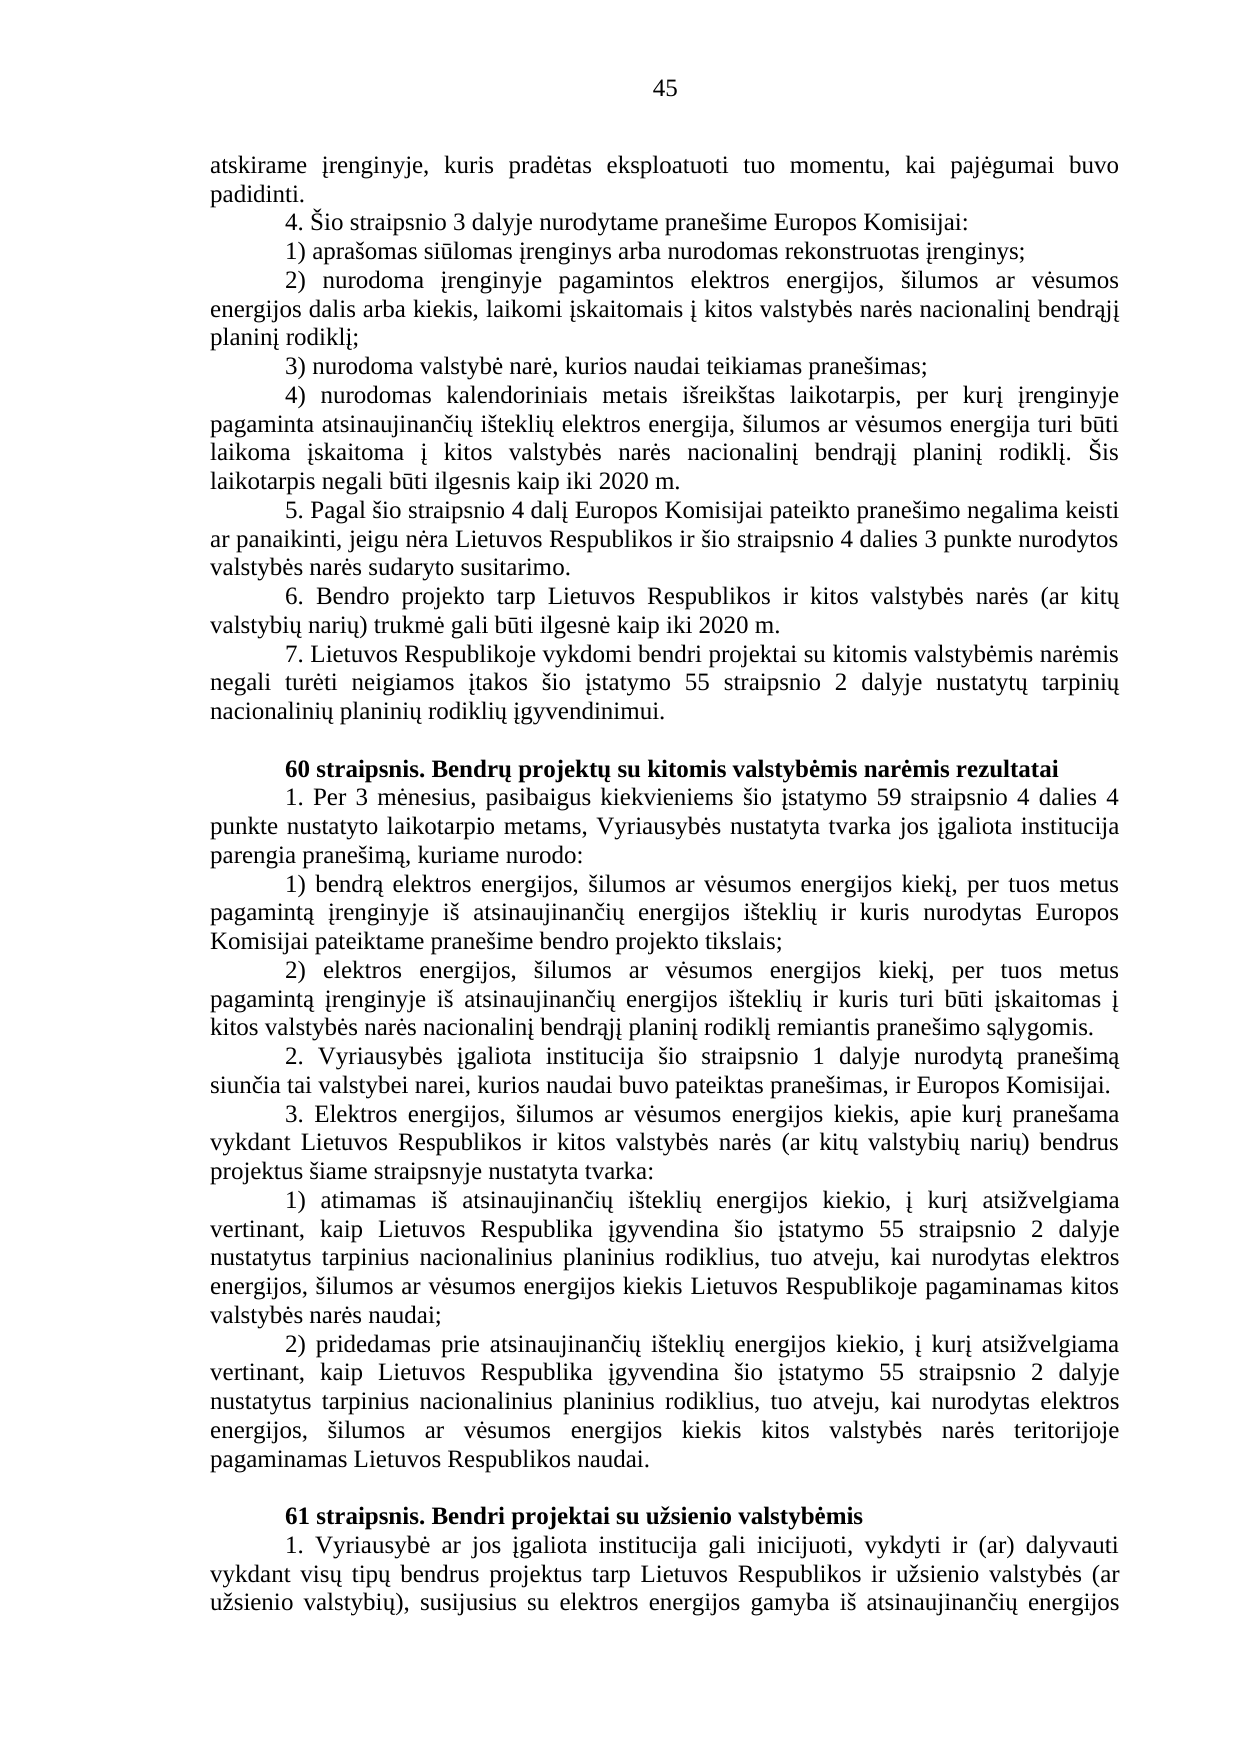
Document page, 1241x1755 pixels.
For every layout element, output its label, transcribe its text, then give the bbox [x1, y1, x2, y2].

text 1) aprašomas siūlomas įrenginys arba nurodomas rekonstruotas įrenginys; [210, 236, 1120, 265]
text 1. Per 3 mėnesius, pasibaigus kiekvieniems šio įstatymo 59 straipsnio 4 dalies 4 punkte nustatyto laikotarpio metams, Vyriausybės nustatyta tvarka jos įgaliota institucija parengia pranešimą, kuriame nurodo: [210, 782, 1120, 869]
text 60 straipsnis. Bendrų projektų su kitomis valstybėmis narėmis rezultatai [210, 754, 1120, 782]
text 1) atimamas iš atsinaujinančių išteklių energijos kiekio, į kurį atsižvelgiama vertinant, kaip Lietuvos Respublika įgyvendina šio įstatymo 55 straipsnio 2 dalyje nustatytus tarpinius nacionalinius planinius rodiklius, tuo atveju, kai nurodytas elektros energijos, šilumos ar vėsumos energijos kiekis Lietuvos Respublikoje pagaminamas kitos valstybės narės naudai; [210, 1185, 1120, 1329]
text 61 straipsnis. Bendri projektai su užsienio valstybėmis [210, 1501, 1120, 1530]
text 2) nurodoma įrenginyje pagamintos elektros energijos, šilumos ar vėsumos energijos dalis arba kiekis, laikomi įskaitomais į kitos valstybės narės nacionalinį bendrąjį planinį rodiklį; [210, 265, 1120, 351]
text atskirame įrenginyje, kuris pradėtas eksploatuoti tuo momentu, kai pajėgumai buvo padidinti. [210, 150, 1120, 207]
text 4) nurodomas kalendoriniais metais išreikštas laikotarpis, per kurį įrenginyje pagaminta atsinaujinančių išteklių elektros energija, šilumos ar vėsumos energija turi būti laikoma įskaitoma į kitos valstybės narės nacionalinį bendrąjį planinį rodiklį. Šis laikotarpis negali būti ilgesnis kaip iki 2020 m. [210, 380, 1120, 495]
text 3. Elektros energijos, šilumos ar vėsumos energijos kiekis, apie kurį pranešama vykdant Lietuvos Respublikos ir kitos valstybės narės (ar kitų valstybių narių) bendrus projektus šiame straipsnyje nustatyta tvarka: [210, 1099, 1120, 1185]
text 4. Šio straipsnio 3 dalyje nurodytame pranešime Europos Komisijai: [210, 207, 1120, 236]
text 2) elektros energijos, šilumos ar vėsumos energijos kiekį, per tuos metus pagamintą įrenginyje iš atsinaujinančių energijos išteklių ir kuris turi būti įskaitomas į kitos valstybės narės nacionalinį bendrąjį planinį rodiklį remiantis pranešimo sąlygomis. [210, 955, 1120, 1041]
text 5. Pagal šio straipsnio 4 dalį Europos Komisijai pateikto pranešimo negalima keisti ar panaikinti, jeigu nėra Lietuvos Respublikos ir šio straipsnio 4 dalies 3 punkte nurodytos valstybės narės sudaryto susitarimo. [210, 495, 1120, 581]
text 1) bendrą elektros energijos, šilumos ar vėsumos energijos kiekį, per tuos metus pagamintą įrenginyje iš atsinaujinančių energijos išteklių ir kuris nurodytas Europos Komisijai pateiktame pranešime bendro projekto tikslais; [210, 869, 1120, 955]
text 7. Lietuvos Respublikoje vykdomi bendri projektai su kitomis valstybėmis narėmis negali turėti neigiamos įtakos šio įstatymo 55 straipsnio 2 dalyje nustatytų tarpinių nacionalinių planinių rodiklių įgyvendinimui. [210, 639, 1120, 725]
text 6. Bendro projekto tarp Lietuvos Respublikos ir kitos valstybės narės (ar kitų valstybių narių) trukmė gali būti ilgesnė kaip iki 2020 m. [210, 581, 1120, 639]
text 1. Vyriausybė ar jos įgaliota institucija gali inicijuoti, vykdyti ir (ar) dalyvauti vykdant visų tipų bendrus projektus tarp Lietuvos Respublikos ir užsienio valstybės (ar užsienio valstybių), susijusius su elektros energijos gamyba iš atsinaujinančių energijos [210, 1530, 1120, 1616]
text 3) nurodoma valstybė narė, kurios naudai teikiamas pranešimas; [210, 351, 1120, 380]
text 2. Vyriausybės įgaliota institucija šio straipsnio 1 dalyje nurodytą pranešimą siunčia tai valstybei narei, kurios naudai buvo pateiktas pranešimas, ir Europos Komisijai. [210, 1041, 1120, 1099]
text 2) pridedamas prie atsinaujinančių išteklių energijos kiekio, į kurį atsižvelgiama vertinant, kaip Lietuvos Respublika įgyvendina šio įstatymo 55 straipsnio 2 dalyje nustatytus tarpinius nacionalinius planinius rodiklius, tuo atveju, kai nurodytas elektros energijos, šilumos ar vėsumos energijos kiekis kitos valstybės narės teritorijoje pagaminamas Lietuvos Respublikos naudai. [210, 1329, 1120, 1472]
